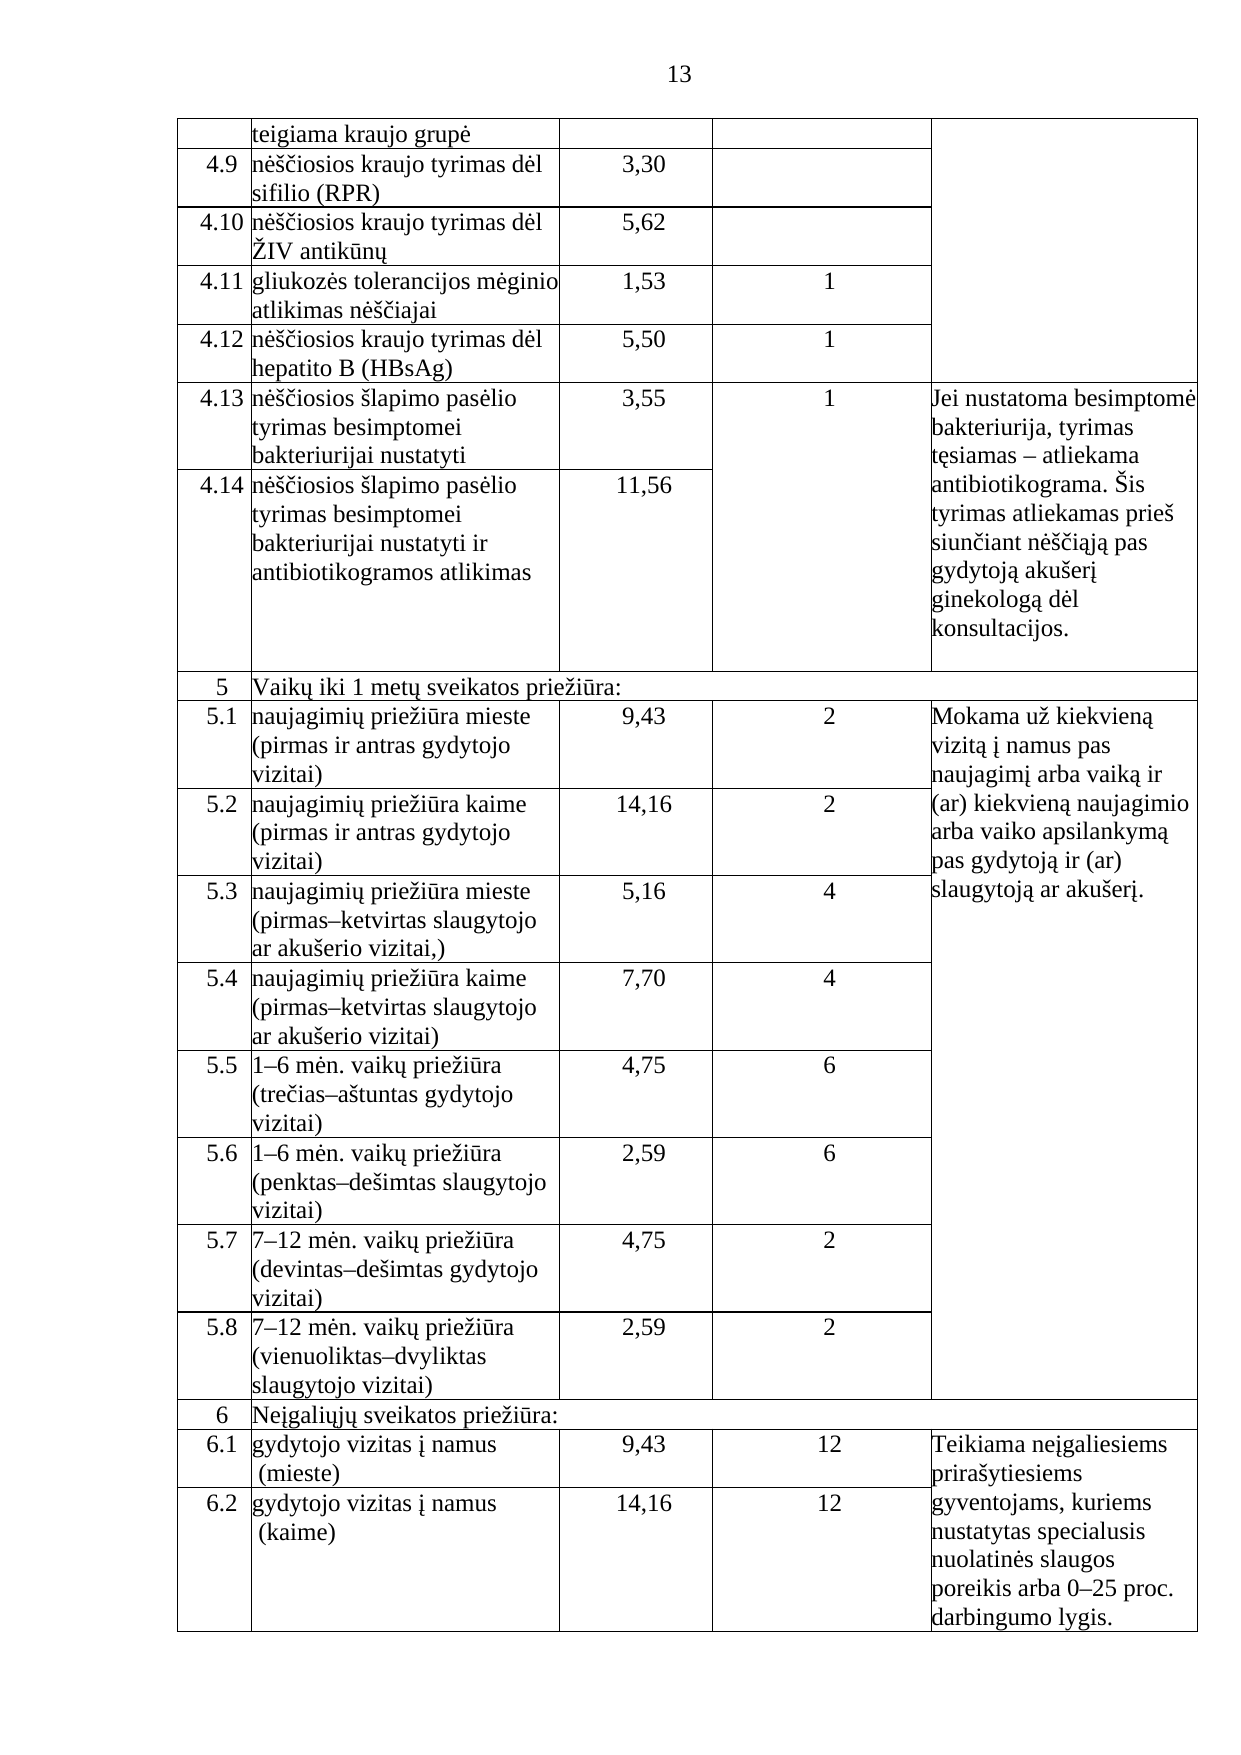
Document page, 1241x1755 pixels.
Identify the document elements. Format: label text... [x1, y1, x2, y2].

table_cell 12 [713, 1488, 931, 1631]
table_cell 14,16 [560, 789, 712, 875]
table_cell [713, 149, 931, 206]
table_cell 4.13 [178, 383, 251, 469]
table_cell Teikiama neįgaliesiems prirašytiesiems gyventojams, kuriems nustatytas specialusis nuolatinės slaugos poreikis arba 0–25 proc. darbingumo lygis. [932, 1430, 1197, 1631]
table_cell 9,43 [560, 701, 712, 788]
table_cell 12 [713, 1430, 931, 1487]
table_cell Vaikų iki 1 metų sveikatos priežiūra: [252, 672, 1197, 700]
table_cell gliukozės tolerancijos mėginio atlikimas nėščiajai [252, 266, 559, 323]
table_cell teigiama kraujo grupė [252, 119, 559, 148]
table_cell 4,75 [560, 1225, 712, 1311]
table_cell 5,62 [560, 208, 712, 265]
table_cell 6.1 [178, 1430, 251, 1487]
table_cell 4 [713, 963, 931, 1049]
table_cell 6 [713, 1051, 931, 1137]
table_cell 14,16 [560, 1488, 712, 1631]
table_cell 3,55 [560, 383, 712, 469]
table_cell 4,75 [560, 1051, 712, 1137]
table_cell 4.9 [178, 149, 251, 206]
table_cell 6 [713, 1138, 931, 1224]
table_cell Jei nustatoma besimptomė bakteriurija, tyrimas tęsiamas – atliekama antibiotikograma. Šis tyrimas atliekamas prieš siunčiant nėščiąją pas gydytoją akušerį ginekologą dėl konsultacijos. [932, 383, 1197, 671]
table_cell naujagimių priežiūra kaime (pirmas ir antras gydytojo vizitai) [252, 789, 559, 875]
table_cell nėščiosios šlapimo pasėlio tyrimas besimptomei bakteriurijai nustatyti [252, 383, 559, 469]
table_cell 6.2 [178, 1488, 251, 1631]
table_cell [178, 119, 251, 148]
table_cell 1,53 [560, 266, 712, 323]
table_cell 4 [713, 876, 931, 962]
table_cell 11,56 [560, 470, 712, 671]
table_cell 2 [713, 1313, 931, 1399]
table_cell 5.3 [178, 876, 251, 962]
table_cell naujagimių priežiūra kaime (pirmas–ketvirtas slaugytojo ar akušerio vizitai) [252, 963, 559, 1049]
table_cell 1 [713, 266, 931, 323]
table_cell [713, 208, 931, 265]
table_cell 5.6 [178, 1138, 251, 1224]
table_cell gydytojo vizitas į namus (kaime) [252, 1488, 559, 1631]
table_cell 1 [713, 383, 931, 671]
table_cell 9,43 [560, 1430, 712, 1487]
table_cell 5,16 [560, 876, 712, 962]
table_cell nėščiosios kraujo tyrimas dėl sifilio (RPR) [252, 149, 559, 206]
table_cell 1–6 mėn. vaikų priežiūra (penktas–dešimtas slaugytojo vizitai) [252, 1138, 559, 1224]
table_cell 7–12 mėn. vaikų priežiūra (devintas–dešimtas gydytojo vizitai) [252, 1225, 559, 1311]
table_cell 5.7 [178, 1225, 251, 1311]
table_cell 2,59 [560, 1313, 712, 1399]
table_cell 5.1 [178, 701, 251, 788]
table_cell 7,70 [560, 963, 712, 1049]
table_cell gydytojo vizitas į namus (mieste) [252, 1430, 559, 1487]
table_cell 5 [178, 672, 251, 700]
table_cell 2 [713, 1225, 931, 1311]
table_cell 2 [713, 701, 931, 788]
table_cell 1–6 mėn. vaikų priežiūra (trečias–aštuntas gydytojo vizitai) [252, 1051, 559, 1137]
table_cell Neįgaliųjų sveikatos priežiūra: [252, 1400, 1197, 1428]
table_cell [713, 119, 931, 148]
table_cell 7–12 mėn. vaikų priežiūra (vienuoliktas–dvyliktas slaugytojo vizitai) [252, 1313, 559, 1399]
table_cell Mokama už kiekvieną vizitą į namus pas naujagimį arba vaiką ir (ar) kiekvieną naujagimio arba vaiko apsilankymą pas gydytoją ir (ar) slaugytoją ar akušerį. [932, 701, 1197, 1399]
table_cell 5.2 [178, 789, 251, 875]
table_cell 4.14 [178, 470, 251, 671]
table_cell nėščiosios kraujo tyrimas dėl ŽIV antikūnų [252, 208, 559, 265]
table_cell 4.12 [178, 325, 251, 382]
table_cell 2 [713, 789, 931, 875]
table_cell 5.4 [178, 963, 251, 1049]
table_cell 1 [713, 325, 931, 382]
table_cell nėščiosios šlapimo pasėlio tyrimas besimptomei bakteriurijai nustatyti ir antibiotikogramos atlikimas [252, 470, 559, 671]
table_cell 5,50 [560, 325, 712, 382]
table_cell [560, 119, 712, 148]
table_cell naujagimių priežiūra mieste (pirmas–ketvirtas slaugytojo ar akušerio vizitai,) [252, 876, 559, 962]
table_cell 5.8 [178, 1313, 251, 1399]
table_cell 4.10 [178, 208, 251, 265]
table_cell nėščiosios kraujo tyrimas dėl hepatito B (HBsAg) [252, 325, 559, 382]
table_cell 2,59 [560, 1138, 712, 1224]
table_cell 5.5 [178, 1051, 251, 1137]
table_cell 4.11 [178, 266, 251, 323]
table_cell [932, 119, 1197, 382]
table_cell naujagimių priežiūra mieste (pirmas ir antras gydytojo vizitai) [252, 701, 559, 788]
table_cell 3,30 [560, 149, 712, 206]
table_cell 6 [178, 1400, 251, 1428]
